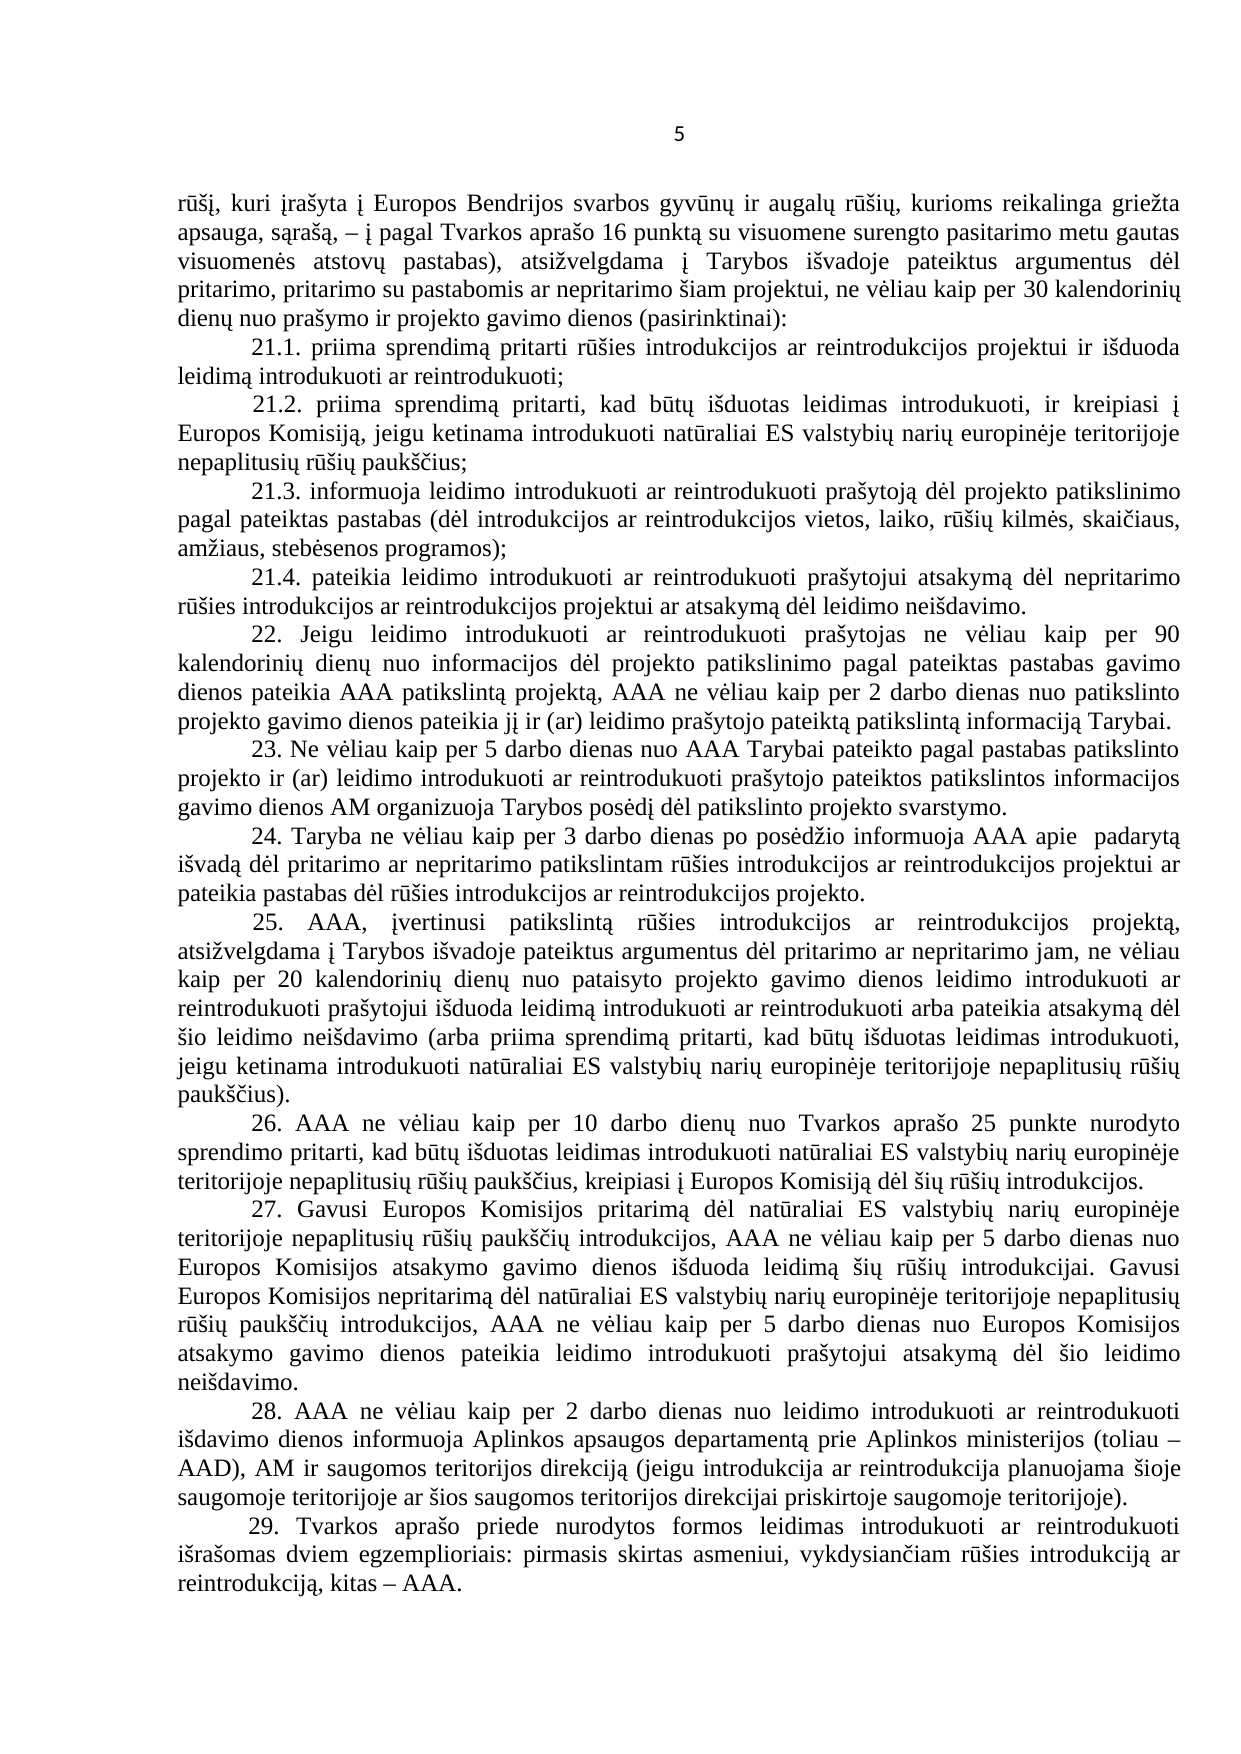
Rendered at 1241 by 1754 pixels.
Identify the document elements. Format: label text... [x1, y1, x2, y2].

text 21.3. informuoja leidimo introdukuoti ar reintrodukuoti prašytoją dėl projekto patikslinimo pagal pateiktas pastabas (dėl introdukcijos ar reintrodukcijos vietos, laiko, rūšių kilmės, skaičiaus, amžiaus, stebėsenos programos); [177, 476, 1181, 562]
text 21.1. priima sprendimą pritarti rūšies introdukcijos ar reintrodukcijos projektui ir išduoda leidimą introdukuoti ar reintrodukuoti; [177, 332, 1181, 389]
text 24. Taryba ne vėliau kaip per 3 darbo dienas po posėdžio informuoja AAA apie padarytą išvadą dėl pritarimo ar nepritarimo patikslintam rūšies introdukcijos ar reintrodukcijos projektui ar pateikia pastabas dėl rūšies introdukcijos ar reintrodukcijos projekto. [177, 821, 1181, 907]
text 27. Gavusi Europos Komisijos pritarimą dėl natūraliai ES valstybių narių europinėje teritorijoje nepaplitusių rūšių paukščių introdukcijos, AAA ne vėliau kaip per 5 darbo dienas nuo Europos Komisijos atsakymo gavimo dienos išduoda leidimą šių rūšių introdukcijai. Gavusi Europos Komisijos nepritarimą dėl natūraliai ES valstybių narių europinėje teritorijoje nepaplitusių rūšių paukščių introdukcijos, AAA ne vėliau kaip per 5 darbo dienas nuo Europos Komisijos atsakymo gavimo dienos pateikia leidimo introdukuoti prašytojui atsakymą dėl šio leidimo neišdavimo. [177, 1194, 1181, 1396]
text 22. Jeigu leidimo introdukuoti ar reintrodukuoti prašytojas ne vėliau kaip per 90 kalendorinių dienų nuo informacijos dėl projekto patikslinimo pagal pateiktas pastabas gavimo dienos pateikia AAA patikslintą projektą, AAA ne vėliau kaip per 2 darbo dienas nuo patikslinto projekto gavimo dienos pateikia jį ir (ar) leidimo prašytojo pateiktą patikslintą informaciją Tarybai. [177, 619, 1181, 734]
text 21.4. pateikia leidimo introdukuoti ar reintrodukuoti prašytojui atsakymą dėl nepritarimo rūšies introdukcijos ar reintrodukcijos projektui ar atsakymą dėl leidimo neišdavimo. [177, 562, 1181, 619]
text rūšį, kuri įrašyta į Europos Bendrijos svarbos gyvūnų ir augalų rūšių, kurioms reikalinga griežta apsauga, sąrašą, – į pagal Tvarkos aprašo 16 punktą su visuomene surengto pasitarimo metu gautas visuomenės atstovų pastabas), atsižvelgdama į Tarybos išvadoje pateiktus argumentus dėl pritarimo, pritarimo su pastabomis ar nepritarimo šiam projektui, ne vėliau kaip per 30 kalendorinių dienų nuo prašymo ir projekto gavimo dienos (pasirinktinai): [177, 188, 1181, 332]
text 23. Ne vėliau kaip per 5 darbo dienas nuo AAA Tarybai pateikto pagal pastabas patikslinto projekto ir (ar) leidimo introdukuoti ar reintrodukuoti prašytojo pateiktos patikslintos informacijos gavimo dienos AM organizuoja Tarybos posėdį dėl patikslinto projekto svarstymo. [177, 734, 1181, 821]
text 28. AAA ne vėliau kaip per 2 darbo dienas nuo leidimo introdukuoti ar reintrodukuoti išdavimo dienos informuoja Aplinkos apsaugos departamentą prie Aplinkos ministerijos (toliau – AAD), AM ir saugomos teritorijos direkciją (jeigu introdukcija ar reintrodukcija planuojama šioje saugomoje teritorijoje ar šios saugomos teritorijos direkcijai priskirtoje saugomoje teritorijoje). [177, 1396, 1181, 1511]
text 25. AAA, įvertinusi patikslintą rūšies introdukcijos ar reintrodukcijos projektą, atsižvelgdama į Tarybos išvadoje pateiktus argumentus dėl pritarimo ar nepritarimo jam, ne vėliau kaip per 20 kalendorinių dienų nuo pataisyto projekto gavimo dienos leidimo introdukuoti ar reintrodukuoti prašytojui išduoda leidimą introdukuoti ar reintrodukuoti arba pateikia atsakymą dėl šio leidimo neišdavimo (arba priima sprendimą pritarti, kad būtų išduotas leidimas introdukuoti, jeigu ketinama introdukuoti natūraliai ES valstybių narių europinėje teritorijoje nepaplitusių rūšių paukščius). [177, 907, 1181, 1108]
text 29. Tvarkos aprašo priede nurodytos formos leidimas introdukuoti ar reintrodukuoti išrašomas dviem egzemplioriais: pirmasis skirtas asmeniui, vykdysiančiam rūšies introdukciją ar reintrodukciją, kitas – AAA. [177, 1511, 1181, 1597]
text 21.2. priima sprendimą pritarti, kad būtų išduotas leidimas introdukuoti, ir kreipiasi į Europos Komisiją, jeigu ketinama introdukuoti natūraliai ES valstybių narių europinėje teritorijoje nepaplitusių rūšių paukščius; [177, 389, 1181, 476]
text 26. AAA ne vėliau kaip per 10 darbo dienų nuo Tvarkos aprašo 25 punkte nurodyto sprendimo pritarti, kad būtų išduotas leidimas introdukuoti natūraliai ES valstybių narių europinėje teritorijoje nepaplitusių rūšių paukščius, kreipiasi į Europos Komisiją dėl šių rūšių introdukcijos. [177, 1108, 1181, 1194]
